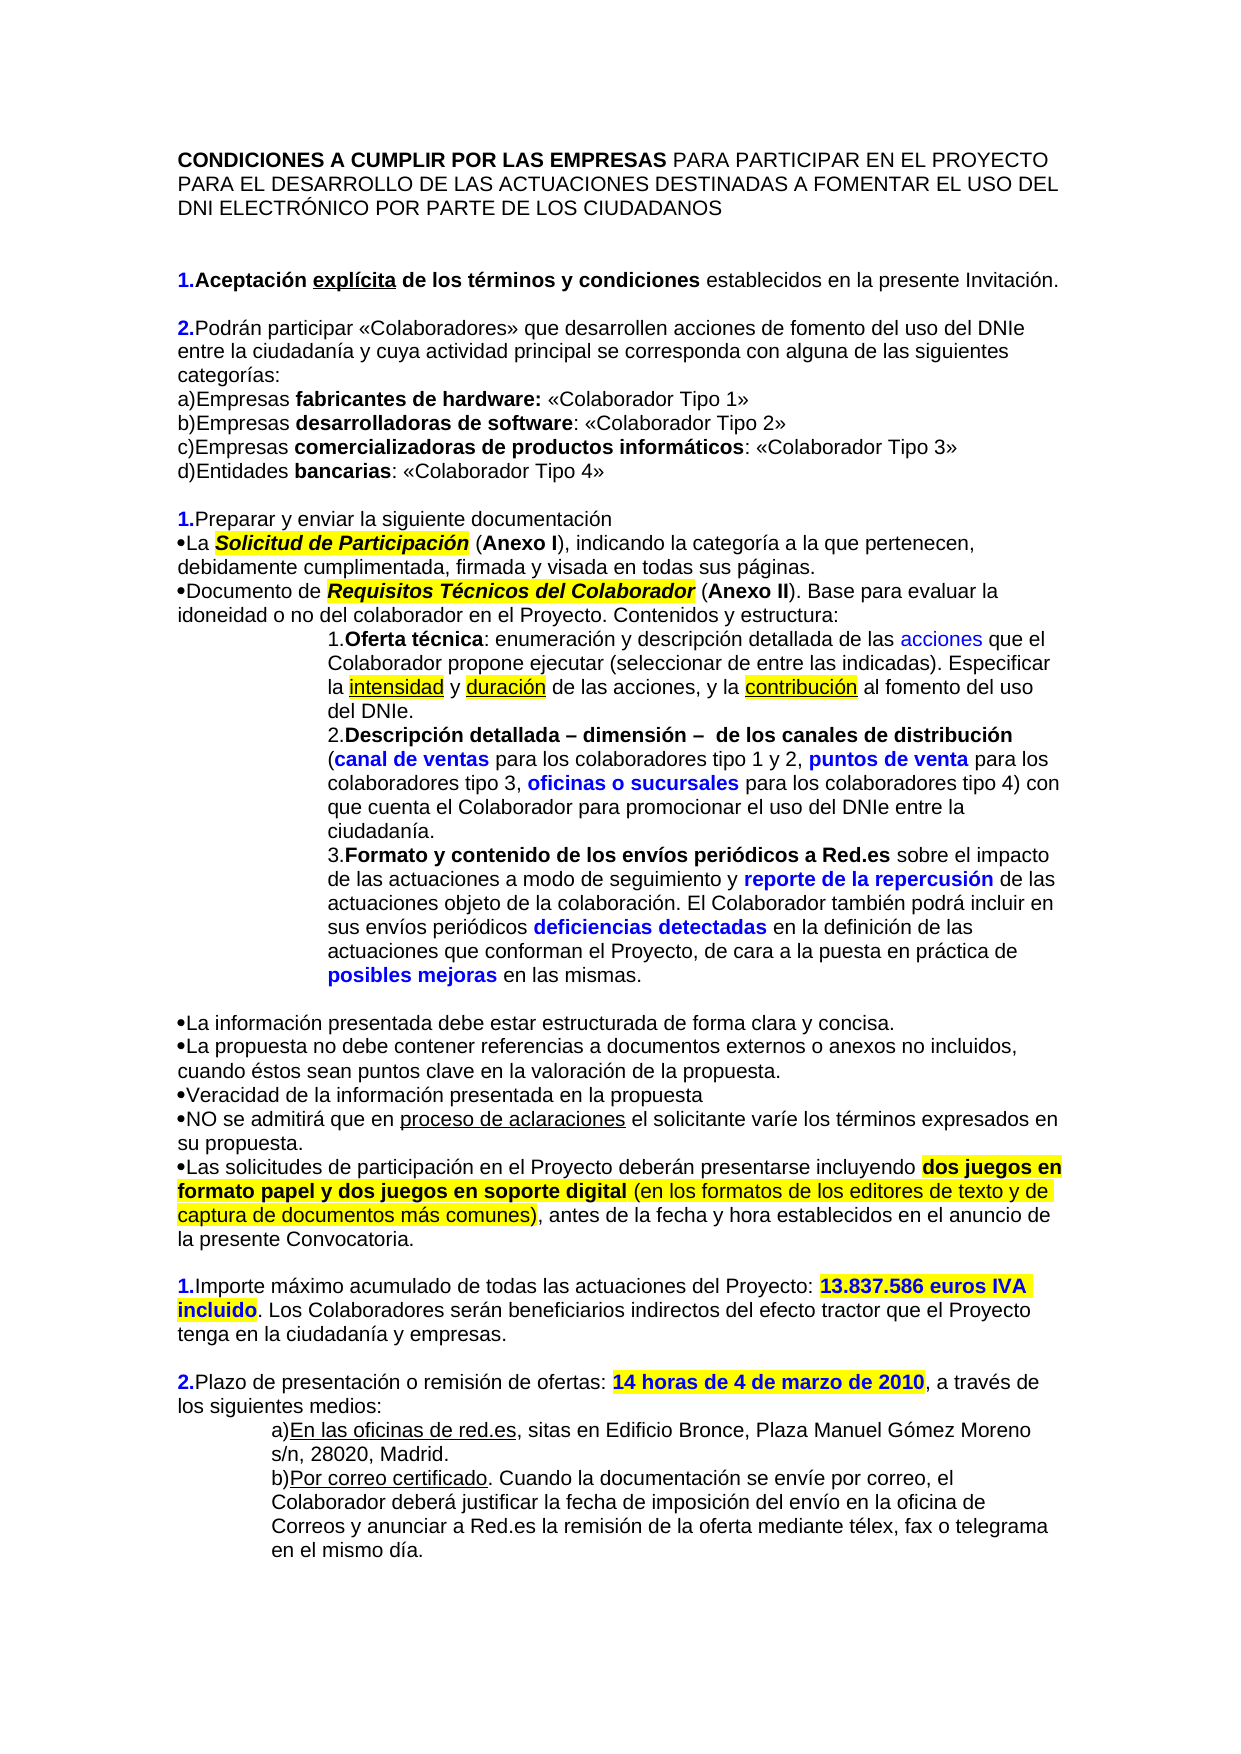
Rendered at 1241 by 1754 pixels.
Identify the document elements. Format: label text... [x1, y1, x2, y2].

list Plazo de presentación o remisión de ofertas: 14 horas de 4 de marzo de 2010, a través de los siguientes medios: [177, 1370, 1063, 1418]
list Oferta técnica: enumeración y descripción detallada de las acciones que el Colaborador propone ejecutar (seleccionar de entre las indicadas). Especificar la intensidad y duración de las acciones, y la contribución al fomento del uso del DNIe. [327, 627, 1063, 723]
list Veracidad de la información presentada en la propuesta [177, 1082, 1063, 1106]
list La información presentada debe estar estructurada de forma clara y concisa. [177, 1010, 1063, 1034]
text CONDICIONES A CUMPLIR POR LAS EMPRESAS PARA PARTICIPAR EN EL PROYECTO PARA EL DESARROLLO DE LAS ACTUACIONES DESTINADAS A FOMENTAR EL USO DEL DNI ELECTRÓNICO POR PARTE DE LOS CIUDADANOS [177, 148, 1063, 219]
list Importe máximo acumulado de todas las actuaciones del Proyecto: 13.837.586 euros IVA incluido. Los Colaboradores serán beneficiarios indirectos del efecto tractor que el Proyecto tenga en la ciudadanía y empresas. [177, 1274, 1063, 1346]
list En las oficinas de red.es, sitas en Edificio Bronce, Plaza Manuel Gómez Moreno s/n, 28020, Madrid. [271, 1418, 1063, 1466]
list Por correo certificado. Cuando la documentación se envíe por correo, el Colaborador deberá justificar la fecha de imposición del envío en la oficina de Correos y anunciar a Red.es la remisión de la oferta mediante télex, fax o telegrama en el mismo día. [271, 1466, 1063, 1562]
list Empresas desarrolladoras de software: «Colaborador Tipo 2» [177, 411, 1063, 435]
list Preparar y enviar la siguiente documentación [177, 507, 1063, 531]
list Aceptación explícita de los términos y condiciones establecidos en la presente Invitación. [177, 267, 1063, 291]
list Empresas comercializadoras de productos informáticos: «Colaborador Tipo 3» [177, 435, 1063, 459]
list NO se admitirá que en proceso de aclaraciones el solicitante varíe los términos expresados en su propuesta. [177, 1106, 1063, 1154]
list Empresas fabricantes de hardware: «Colaborador Tipo 1» [177, 387, 1063, 411]
list Documento de Requisitos Técnicos del Colaborador (Anexo II). Base para evaluar la idoneidad o no del colaborador en el Proyecto. Contenidos y estructura: [177, 579, 1063, 627]
list Podrán participar «Colaboradores» que desarrollen acciones de fomento del uso del DNIe entre la ciudadanía y cuya actividad principal se corresponda con alguna de las siguientes categorías: [177, 315, 1063, 387]
list Descripción detallada – dimensión – de los canales de distribución (canal de ventas para los colaboradores tipo 1 y 2, puntos de venta para los colaboradores tipo 3, oficinas o sucursales para los colaboradores tipo 4) con que cuenta el Colaborador para promocionar el uso del DNIe entre la ciudadanía. [327, 723, 1063, 843]
list Formato y contenido de los envíos periódicos a Red.es sobre el impacto de las actuaciones a modo de seguimiento y reporte de la repercusión de las actuaciones objeto de la colaboración. El Colaborador también podrá incluir en sus envíos periódicos deficiencias detectadas en la definición de las actuaciones que conforman el Proyecto, de cara a la puesta en práctica de posibles mejoras en las mismas. [327, 843, 1063, 986]
list La propuesta no debe contener referencias a documentos externos o anexos no incluidos, cuando éstos sean puntos clave en la valoración de la propuesta. [177, 1034, 1063, 1082]
list Entidades bancarias: «Colaborador Tipo 4» [177, 459, 1063, 483]
list La Solicitud de Participación (Anexo I), indicando la categoría a la que pertenecen, debidamente cumplimentada, firmada y visada en todas sus páginas. [177, 531, 1063, 579]
list Las solicitudes de participación en el Proyecto deberán presentarse incluyendo dos juegos en formato papel y dos juegos en soporte digital (en los formatos de los editores de texto y de captura de documentos más comunes), antes de la fecha y hora establecidos en el anuncio de la presente Convocatoria. [177, 1154, 1063, 1250]
